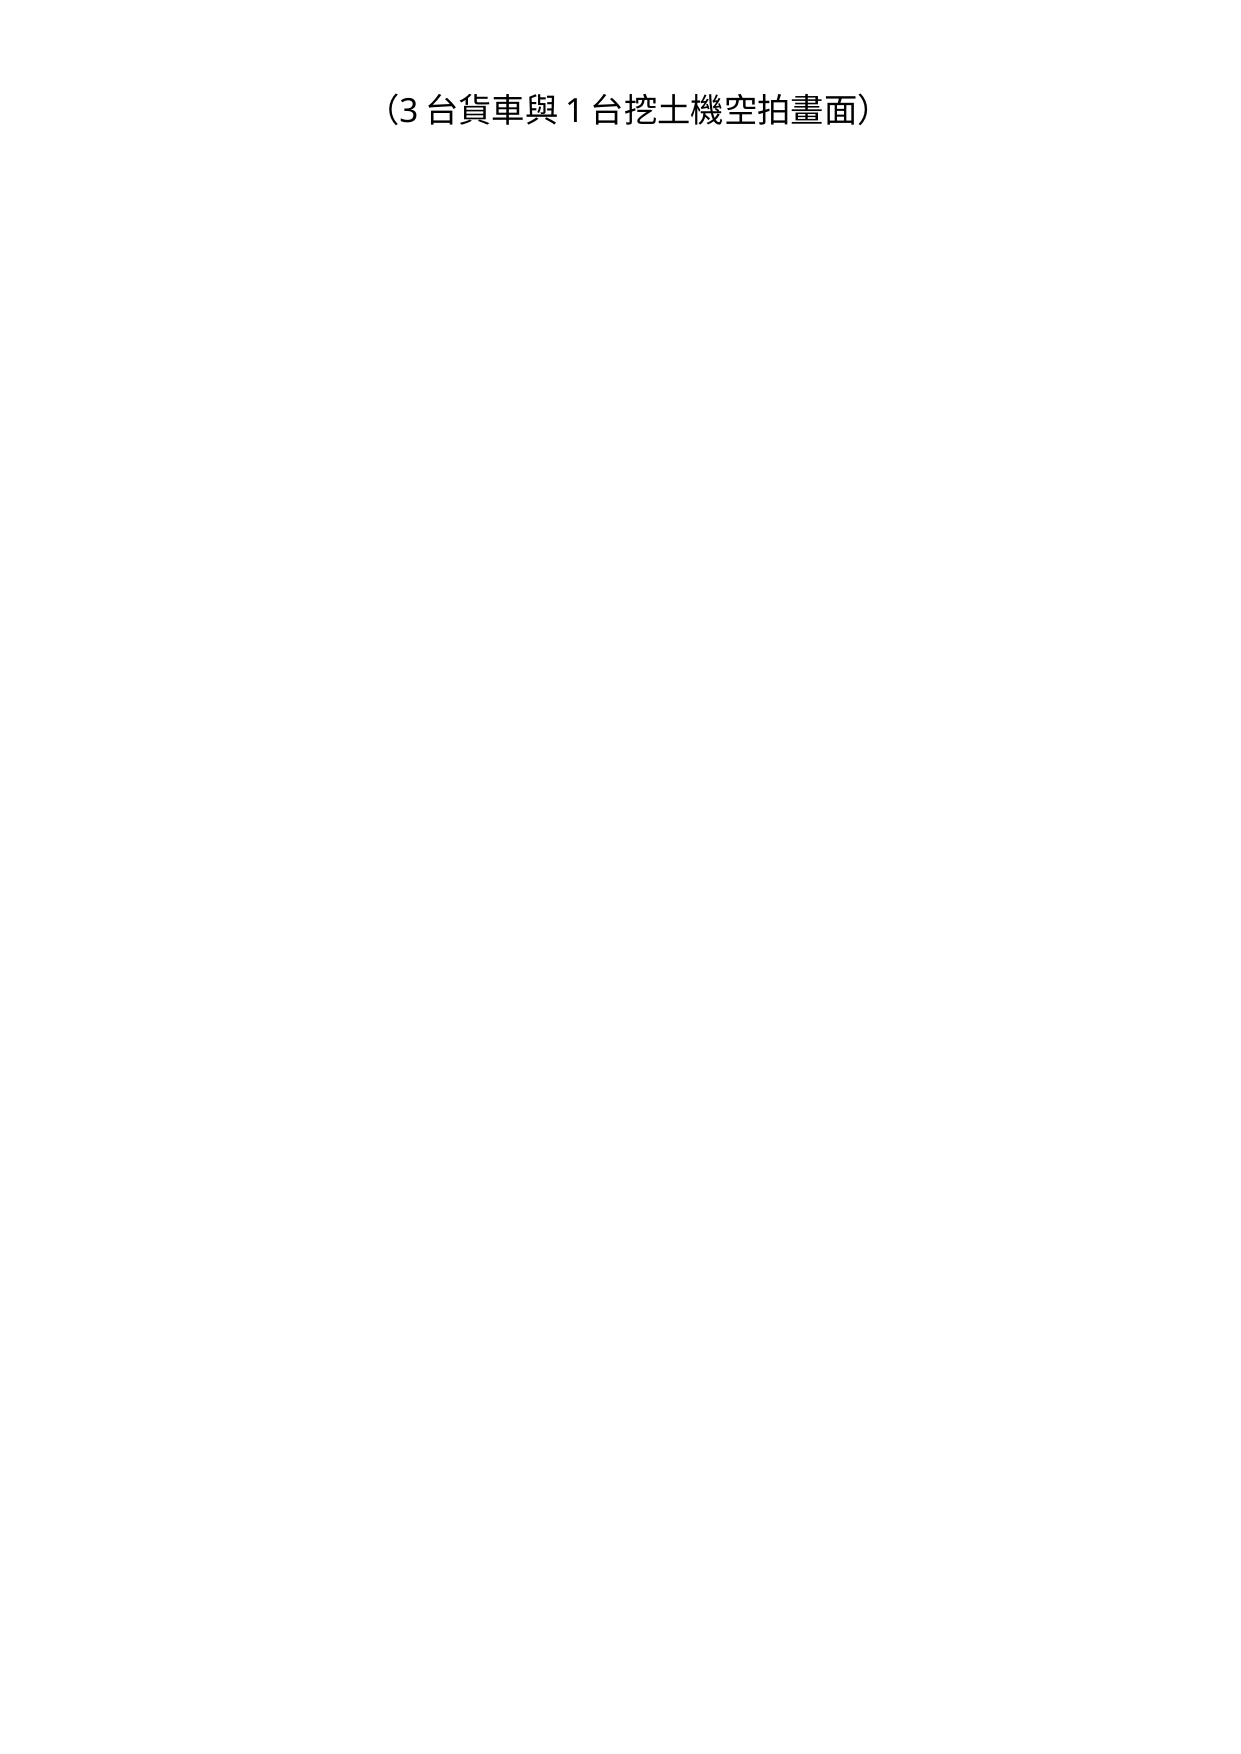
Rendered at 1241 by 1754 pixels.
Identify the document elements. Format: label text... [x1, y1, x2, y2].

text （3台貨車與1台挖土機空拍畫面） [169, 71, 1087, 146]
